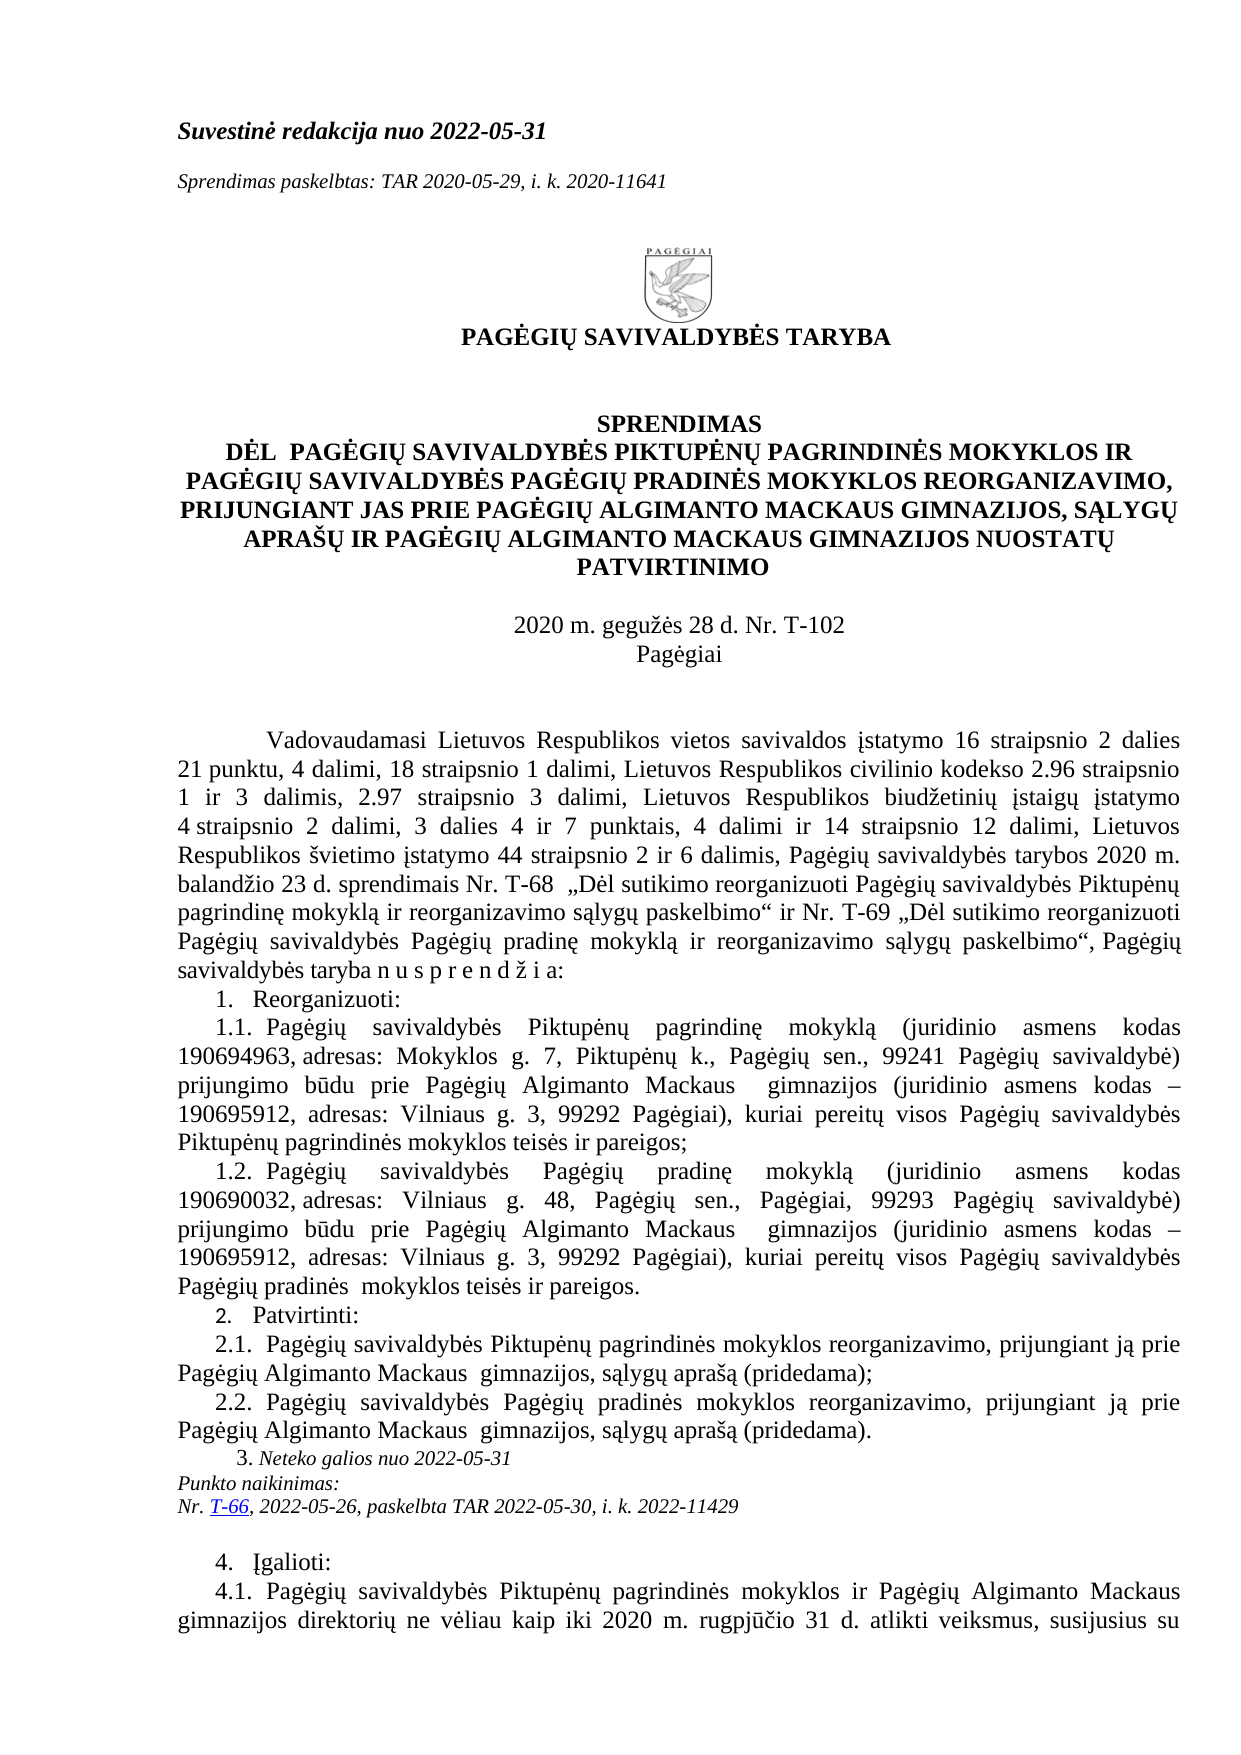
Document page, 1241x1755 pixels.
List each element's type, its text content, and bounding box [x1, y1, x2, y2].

text DĖL PAGĖGIŲ SAVIVALDYBĖS PIKTUPĖNŲ PAGRINDINĖS MOKYKLOS IR PAGĖGIŲ SAVIVALDYBĖS PAGĖGIŲ PRADINĖS MOKYKLOS REORGANIZAVIMO, PRIJUNGIANT JAS PRIE PAGĖGIŲ ALGIMANTO MACKAUS GIMNAZIJOS, SĄLYGŲ APRAŠŲ IR PAGĖGIŲ ALGIMANTO MACKAUS GIMNAZIJOS NUOSTATŲ PATVIRTINIMO [177, 437, 1181, 581]
text 4. Įgalioti: [215, 1547, 1181, 1576]
text 1.2. Pagėgių savivaldybės Pagėgių pradinę mokyklą (juridinio asmens kodas 190690032, adresas: Vilniaus g. 48, Pagėgių sen., Pagėgiai, 99293 Pagėgių savivaldybė) prijungimo būdu prie Pagėgių Algimanto Mackaus gimnazijos (juridinio asmens kodas – 190695912, adresas: Vilniaus g. 3, 99292 Pagėgiai), kuriai pereitų visos Pagėgių savivaldybės Pagėgių pradinės mokyklos teisės ir pareigos. [177, 1156, 1181, 1300]
text 1.1. Pagėgių savivaldybės Piktupėnų pagrindinę mokyklą (juridinio asmens kodas 190694963, adresas: Mokyklos g. 7, Piktupėnų k., Pagėgių sen., 99241 Pagėgių savivaldybė) prijungimo būdu prie Pagėgių Algimanto Mackaus gimnazijos (juridinio asmens kodas – 190695912, adresas: Vilniaus g. 3, 99292 Pagėgiai), kuriai pereitų visos Pagėgių savivaldybės Piktupėnų pagrindinės mokyklos teisės ir pareigos; [177, 1012, 1181, 1156]
text 2.1. Pagėgių savivaldybės Piktupėnų pagrindinės mokyklos reorganizavimo, prijungiant ją prie Pagėgių Algimanto Mackaus gimnazijos, sąlygų aprašą (pridedama); [177, 1329, 1181, 1387]
text sprendimas [177, 409, 1181, 437]
text Punkto naikinimas: [177, 1470, 1181, 1494]
subtitle 2020 m. gegužės 28 d. Nr. T-102 [177, 610, 1181, 639]
text Suvestinė redakcija nuo 2022-05-31 [177, 116, 1181, 144]
text 3. Neteko galios nuo 2022-05-31 [177, 1444, 1181, 1470]
text 2. Patvirtinti: [215, 1300, 1181, 1329]
text 1. Reorganizuoti: [215, 984, 1181, 1012]
subtitle Pagėgių savivaldybės taryba [177, 322, 1181, 351]
text 4.1. Pagėgių savivaldybės Piktupėnų pagrindinės mokyklos ir Pagėgių Algimanto Mackaus gimnazijos direktorių ne vėliau kaip iki 2020 m. rugpjūčio 31 d. atlikti veiksmus, susijusius su [177, 1576, 1181, 1633]
text Nr. T-66, 2022-05-26, paskelbta TAR 2022-05-30, i. k. 2022-11429 [177, 1494, 1181, 1518]
text Vadovaudamasi Lietuvos Respublikos vietos savivaldos įstatymo 16 straipsnio 2 dalies 21 punktu, 4 dalimi, 18 straipsnio 1 dalimi, Lietuvos Respublikos civilinio kodekso 2.96 straipsnio 1 ir 3 dalimis, 2.97 straipsnio 3 dalimi, Lietuvos Respublikos biudžetinių įstaigų įstatymo 4 straipsnio 2 dalimi, 3 dalies 4 ir 7 punktais, 4 dalimi ir 14 straipsnio 12 dalimi, Lietuvos Respublikos švietimo įstatymo 44 straipsnio 2 ir 6 dalimis, Pagėgių savivaldybės tarybos 2020 m. balandžio 23 d. sprendimais Nr. T-68 „Dėl sutikimo reorganizuoti Pagėgių savivaldybės Piktupėnų pagrindinę mokyklą ir reorganizavimo sąlygų paskelbimo“ ir Nr. T-69 „Dėl sutikimo reorganizuoti Pagėgių savivaldybės Pagėgių pradinę mokyklą ir reorganizavimo sąlygų paskelbimo“, Pagėgių savivaldybės taryba n u s p r e n d ž i a: [177, 725, 1181, 984]
text Pagėgiai [177, 639, 1181, 667]
text 2.2. Pagėgių savivaldybės Pagėgių pradinės mokyklos reorganizavimo, prijungiant ją prie Pagėgių Algimanto Mackaus gimnazijos, sąlygų aprašą (pridedama). [177, 1387, 1181, 1444]
text Sprendimas paskelbtas: TAR 2020-05-29, i. k. 2020-11641 [177, 169, 1181, 193]
